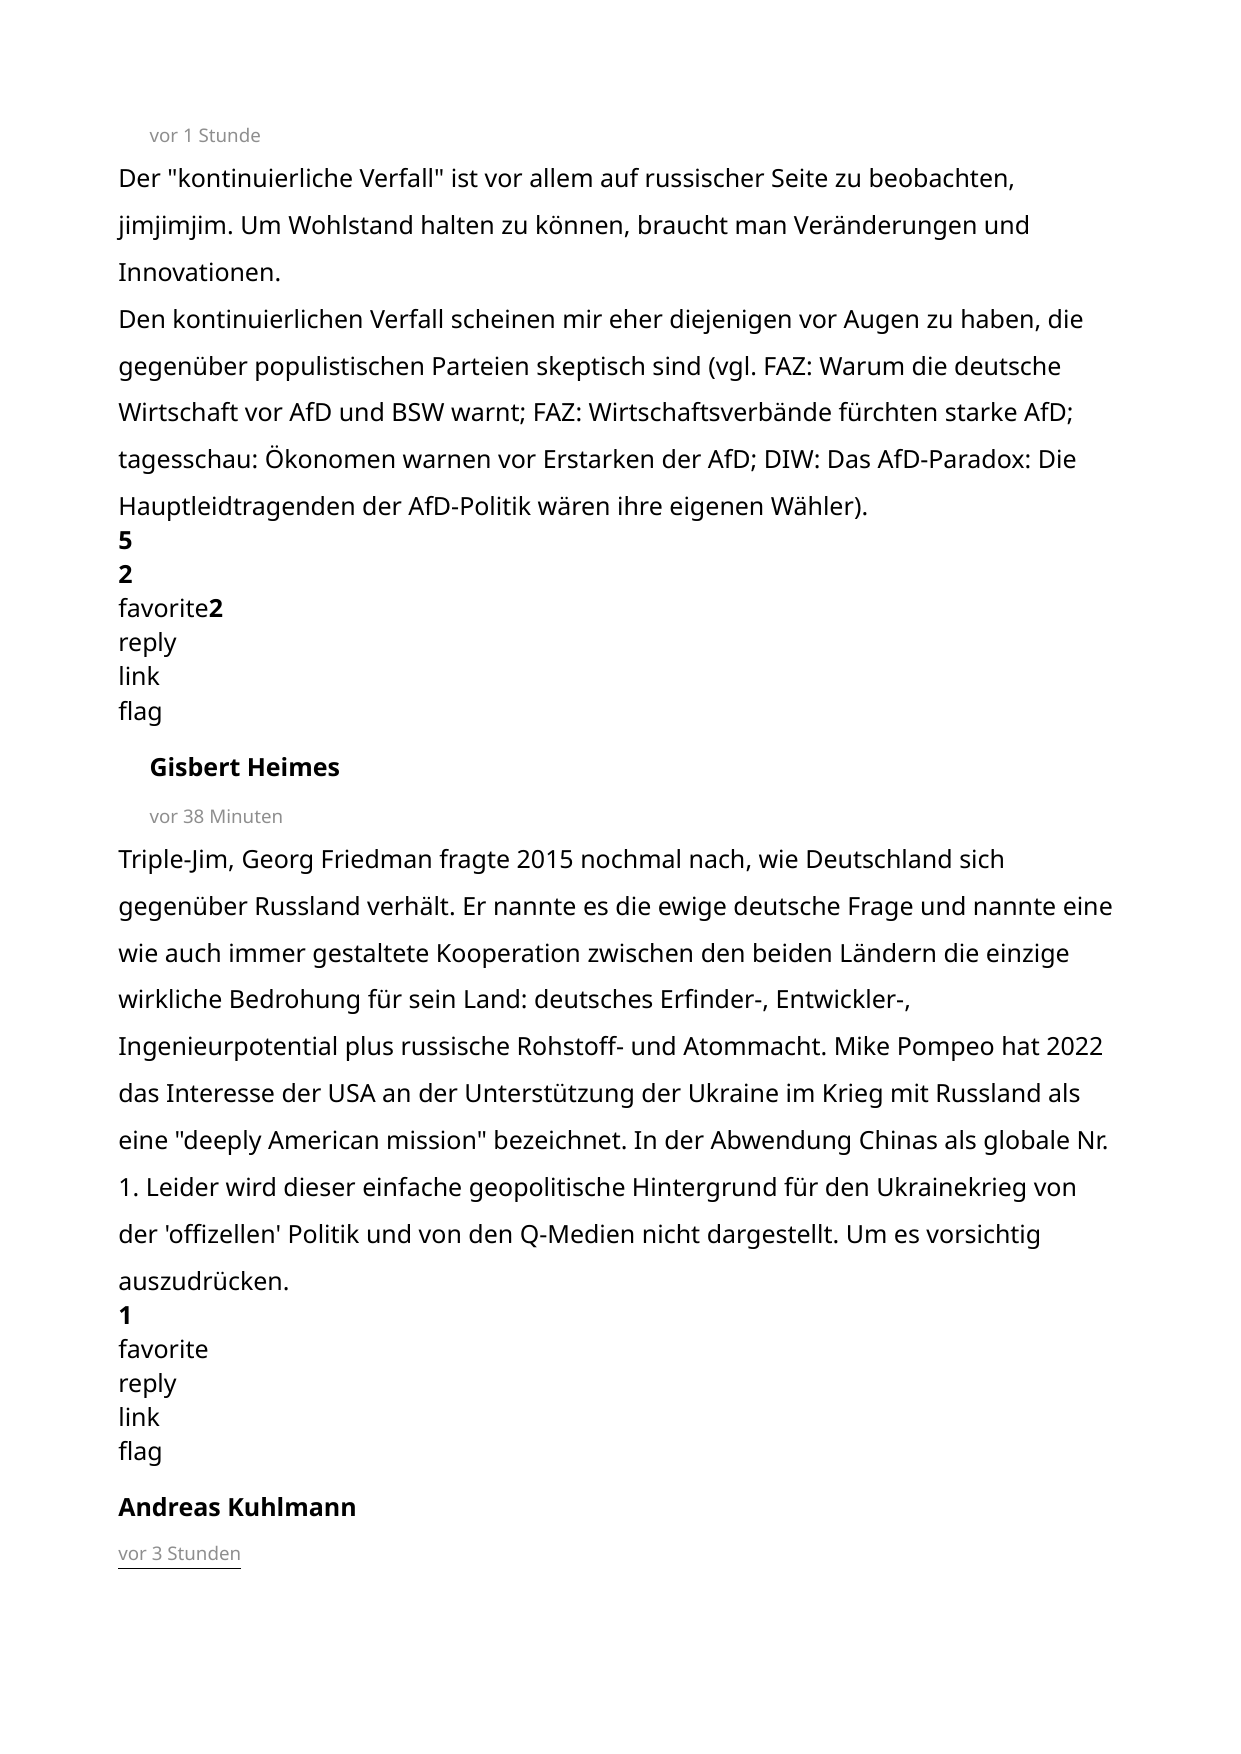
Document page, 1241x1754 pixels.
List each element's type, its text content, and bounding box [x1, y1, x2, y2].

text link [118, 659, 1122, 693]
text 2 [118, 557, 1122, 591]
text Triple-Jim, Georg Friedman fragte 2015 nochmal nach, wie Deutschland sich gegenüber Russland verhält. Er nannte es die ewige deutsche Frage und nannte eine wie auch immer gestaltete Kooperation zwischen den beiden Ländern die einzige wirkliche Bedrohung für sein Land: deutsches Erfinder-, Entwickler-, Ingenieurpotential plus russische Rohstoff- und Atommacht. Mike Pompeo hat 2022 das Interesse der USA an der Unterstützung der Ukraine im Krieg mit Russland als eine "deeply American mission" bezeichnet. In der Abwendung Chinas als globale Nr. 1. Leider wird dieser einfache geopolitische Hintergrund für den Ukrainekrieg von der 'offizellen' Politik und von den Q-Medien nicht dargestellt. Um es vorsichtig auszudrücken. [118, 829, 1122, 1297]
text 1 [118, 1297, 1122, 1332]
text 5 [118, 523, 1122, 557]
text reply [118, 625, 1122, 659]
text Gisbert Heimes [149, 743, 1114, 783]
text Der "kontinuierliche Verfall" ist vor allem auf russischer Seite zu beobachten, jimjimjim. Um Wohlstand halten zu können, braucht man Veränderungen und Innovationen. Den kontinuierlichen Verfall scheinen mir eher diejenigen vor Augen zu haben, die gegenüber populistischen Parteien skeptisch sind (vgl. FAZ: Warum die deutsche Wirtschaft vor AfD und BSW warnt; FAZ: Wirtschaftsverbände fürchten starke AfD; tagesschau: Ökonomen warnen vor Erstarken der AfD; DIW: Das AfD-Paradox: Die Hauptleidtragenden der AfD-Politik wären ihre eigenen Wähler). [118, 148, 1122, 523]
text link [118, 1400, 1122, 1434]
text vor 1 Stunde [149, 118, 1122, 148]
text vor 3 Stunden [118, 1540, 1122, 1569]
text favorite [118, 1332, 1122, 1366]
text reply [118, 1366, 1122, 1400]
text flag [118, 693, 1122, 727]
text flag [118, 1434, 1122, 1468]
text favorite2 [118, 591, 1122, 625]
text Andreas Kuhlmann [118, 1483, 1114, 1524]
text vor 38 Minuten [149, 799, 1122, 829]
